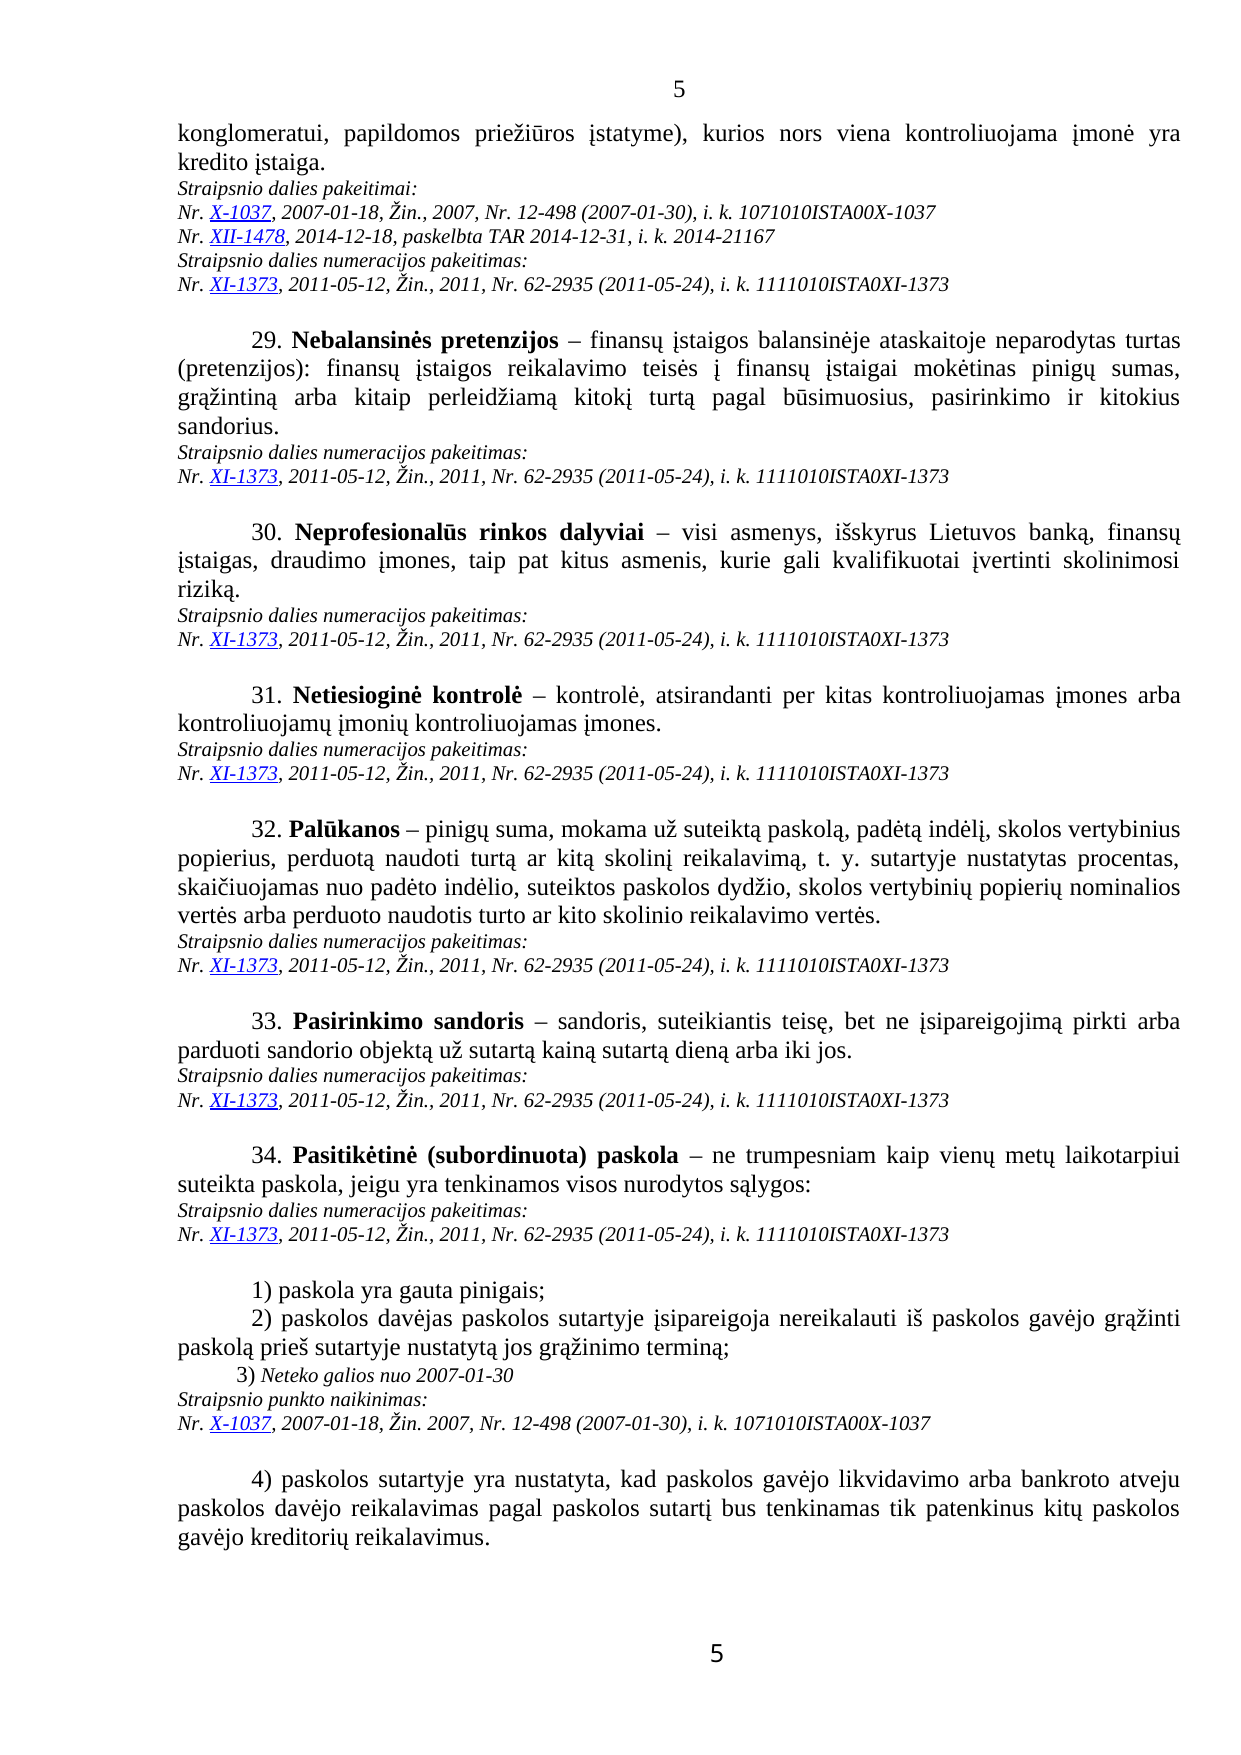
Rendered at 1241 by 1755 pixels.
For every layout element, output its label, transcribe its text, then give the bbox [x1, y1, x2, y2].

text Straipsnio punkto naikinimas: [177, 1387, 1181, 1411]
text Nr. X-1037, 2007-01-18, Žin. 2007, Nr. 12-498 (2007-01-30), i. k. 1071010ISTA00X-1037 [177, 1411, 1181, 1435]
text Nr. XI-1373, 2011-05-12, Žin., 2011, Nr. 62-2935 (2011-05-24), i. k. 1111010ISTA0XI-1373 [177, 953, 1181, 977]
text Straipsnio dalies pakeitimai: [177, 176, 1181, 200]
text Nr. XII-1478, 2014-12-18, paskelbta TAR 2014-12-31, i. k. 2014-21167 [177, 224, 1181, 248]
text 34. Pasitikėtinė (subordinuota) paskola – ne trumpesniam kaip vienų metų laikotarpiui suteikta paskola, jeigu yra tenkinamos visos nurodytos sąlygos: [177, 1140, 1181, 1198]
text Nr. XI-1373, 2011-05-12, Žin., 2011, Nr. 62-2935 (2011-05-24), i. k. 1111010ISTA0XI-1373 [177, 272, 1181, 296]
text 32. Palūkanos – pinigų suma, mokama už suteiktą paskolą, padėtą indėlį, skolos vertybinius popierius, perduotą naudoti turtą ar kitą skolinį reikalavimą, t. y. sutartyje nustatytas procentas, skaičiuojamas nuo padėto indėlio, suteiktos paskolos dydžio, skolos vertybinių popierių nominalios vertės arba perduoto naudotis turto ar kito skolinio reikalavimo vertės. [177, 814, 1181, 929]
text Nr. XI-1373, 2011-05-12, Žin., 2011, Nr. 62-2935 (2011-05-24), i. k. 1111010ISTA0XI-1373 [177, 1222, 1181, 1246]
text Nr. XI-1373, 2011-05-12, Žin., 2011, Nr. 62-2935 (2011-05-24), i. k. 1111010ISTA0XI-1373 [177, 464, 1181, 488]
text Straipsnio dalies numeracijos pakeitimas: [177, 248, 1181, 272]
text 29. Nebalansinės pretenzijos – finansų įstaigos balansinėje ataskaitoje neparodytas turtas (pretenzijos): finansų įstaigos reikalavimo teisės į finansų įstaigai mokėtinas pinigų sumas, grąžintiną arba kitaip perleidžiamą kitokį turtą pagal būsimuosius, pasirinkimo ir kitokius sandorius. [177, 325, 1181, 440]
text 31. Netiesioginė kontrolė – kontrolė, atsirandanti per kitas kontroliuojamas įmones arba kontroliuojamų įmonių kontroliuojamas įmones. [177, 680, 1181, 737]
text konglomeratui, papildomos priežiūros įstatyme), kurios nors viena kontroliuojama įmonė yra kredito įstaiga. [177, 118, 1181, 176]
text Straipsnio dalies numeracijos pakeitimas: [177, 1198, 1181, 1222]
text 33. Pasirinkimo sandoris – sandoris, suteikiantis teisę, bet ne įsipareigojimą pirkti arba parduoti sandorio objektą už sutartą kainą sutartą dieną arba iki jos. [177, 1006, 1181, 1063]
text 30. Neprofesionalūs rinkos dalyviai – visi asmenys, išskyrus Lietuvos banką, finansų įstaigas, draudimo įmones, taip pat kitus asmenis, kurie gali kvalifikuotai įvertinti skolinimosi riziką. [177, 517, 1181, 603]
text 2) paskolos davėjas paskolos sutartyje įsipareigoja nereikalauti iš paskolos gavėjo grąžinti paskolą prieš sutartyje nustatytą jos grąžinimo terminą; [177, 1303, 1181, 1361]
text Nr. XI-1373, 2011-05-12, Žin., 2011, Nr. 62-2935 (2011-05-24), i. k. 1111010ISTA0XI-1373 [177, 627, 1181, 651]
text Straipsnio dalies numeracijos pakeitimas: [177, 603, 1181, 627]
text Nr. XI-1373, 2011-05-12, Žin., 2011, Nr. 62-2935 (2011-05-24), i. k. 1111010ISTA0XI-1373 [177, 761, 1181, 785]
text Nr. X-1037, 2007-01-18, Žin., 2007, Nr. 12-498 (2007-01-30), i. k. 1071010ISTA00X-1037 [177, 200, 1181, 224]
text Straipsnio dalies numeracijos pakeitimas: [177, 440, 1181, 464]
text Nr. XI-1373, 2011-05-12, Žin., 2011, Nr. 62-2935 (2011-05-24), i. k. 1111010ISTA0XI-1373 [177, 1087, 1181, 1112]
text Straipsnio dalies numeracijos pakeitimas: [177, 929, 1181, 953]
text Straipsnio dalies numeracijos pakeitimas: [177, 1063, 1181, 1087]
text 1) paskola yra gauta pinigais; [177, 1275, 1181, 1303]
text 3) Neteko galios nuo 2007-01-30 [177, 1361, 1181, 1387]
text 4) paskolos sutartyje yra nustatyta, kad paskolos gavėjo likvidavimo arba bankroto atveju paskolos davėjo reikalavimas pagal paskolos sutartį bus tenkinamas tik patenkinus kitų paskolos gavėjo kreditorių reikalavimus. [177, 1464, 1181, 1550]
text Straipsnio dalies numeracijos pakeitimas: [177, 737, 1181, 761]
